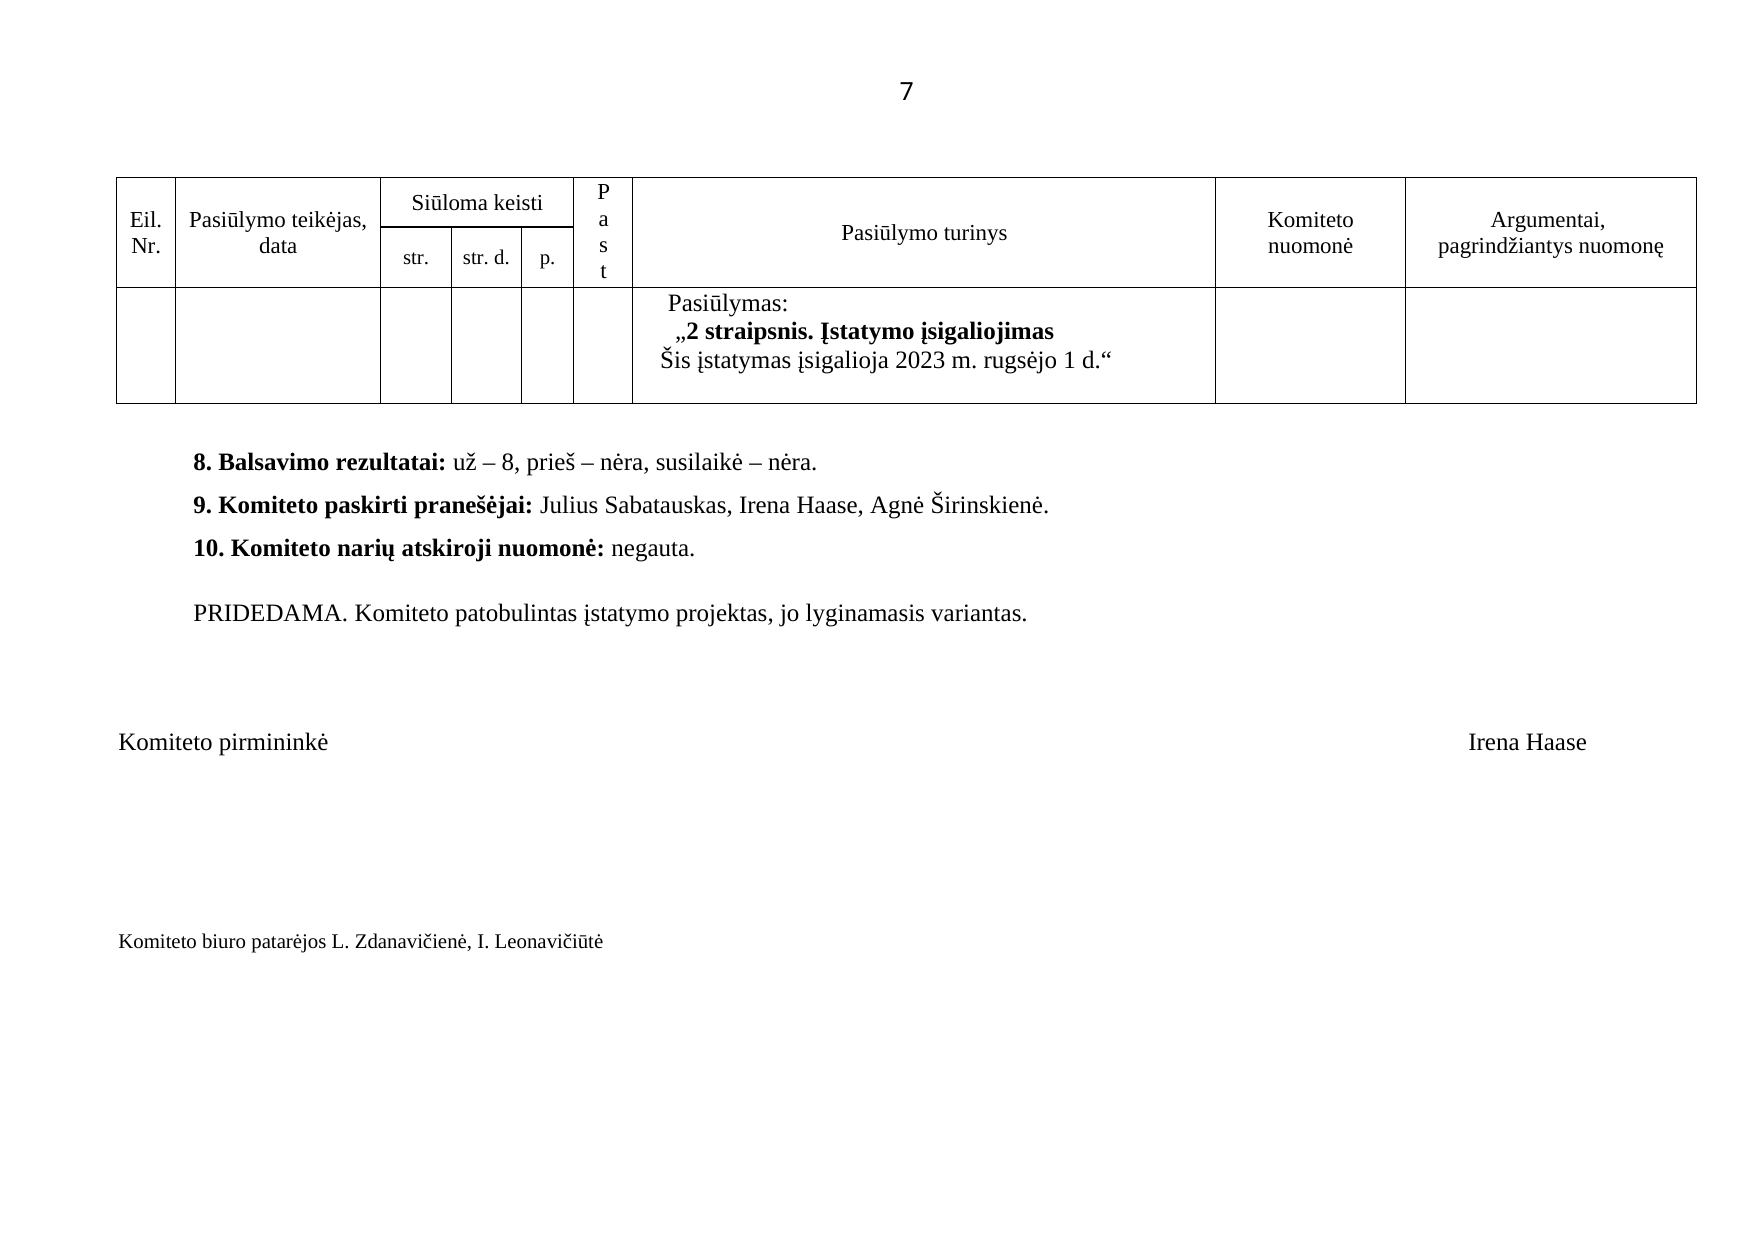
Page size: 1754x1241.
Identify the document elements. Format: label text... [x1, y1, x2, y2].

text Komiteto pirmininkė (Parašas) Irena Haase [118, 727, 1695, 756]
table_cell [117, 288, 175, 403]
text PRIDEDAMA. Komiteto patobulintas įstatymo projektas, jo lyginamasis variantas. [118, 598, 1695, 627]
table_header Pasiūlymo turinys [633, 178, 1215, 287]
text Komiteto biuro patarėjos L. Zdanavičienė, I. Leonavičiūtė [118, 928, 1695, 953]
table_cell [574, 288, 632, 403]
table_header Argumentai, pagrindžiantys nuomonę [1406, 178, 1696, 287]
table_cell [176, 288, 380, 403]
subtitle 10. Komiteto narių atskiroji nuomonė: negauta. [118, 533, 1695, 562]
table_header Eil. Nr. [117, 178, 175, 287]
table_cell [522, 288, 573, 403]
table_cell [452, 288, 521, 403]
text 9. Komiteto paskirti pranešėjai: Julius Sabatauskas, Irena Haase, Agnė Širinskienė. [118, 490, 1695, 519]
table_cell str. d. [452, 228, 521, 287]
table_cell Pasiūlymas: „2 straipsnis. Įstatymo įsigaliojimas Šis įstatymas įsigalioja 2023 m. rugsėjo 1 d.“ [633, 288, 1215, 403]
table_cell str. [381, 228, 451, 287]
table_header Siūloma keisti [381, 178, 573, 226]
table_cell p. [522, 228, 573, 287]
table_cell [1216, 288, 1405, 403]
table_header Pastabos [574, 178, 632, 287]
table_cell [1406, 288, 1696, 403]
table_header Pasiūlymo teikėjas, data [176, 178, 380, 287]
text 8. Balsavimo rezultatai: už – 8, prieš – nėra, susilaikė – nėra. [118, 447, 1695, 476]
table_header Komiteto nuomonė [1216, 178, 1405, 287]
table_cell [381, 288, 451, 403]
